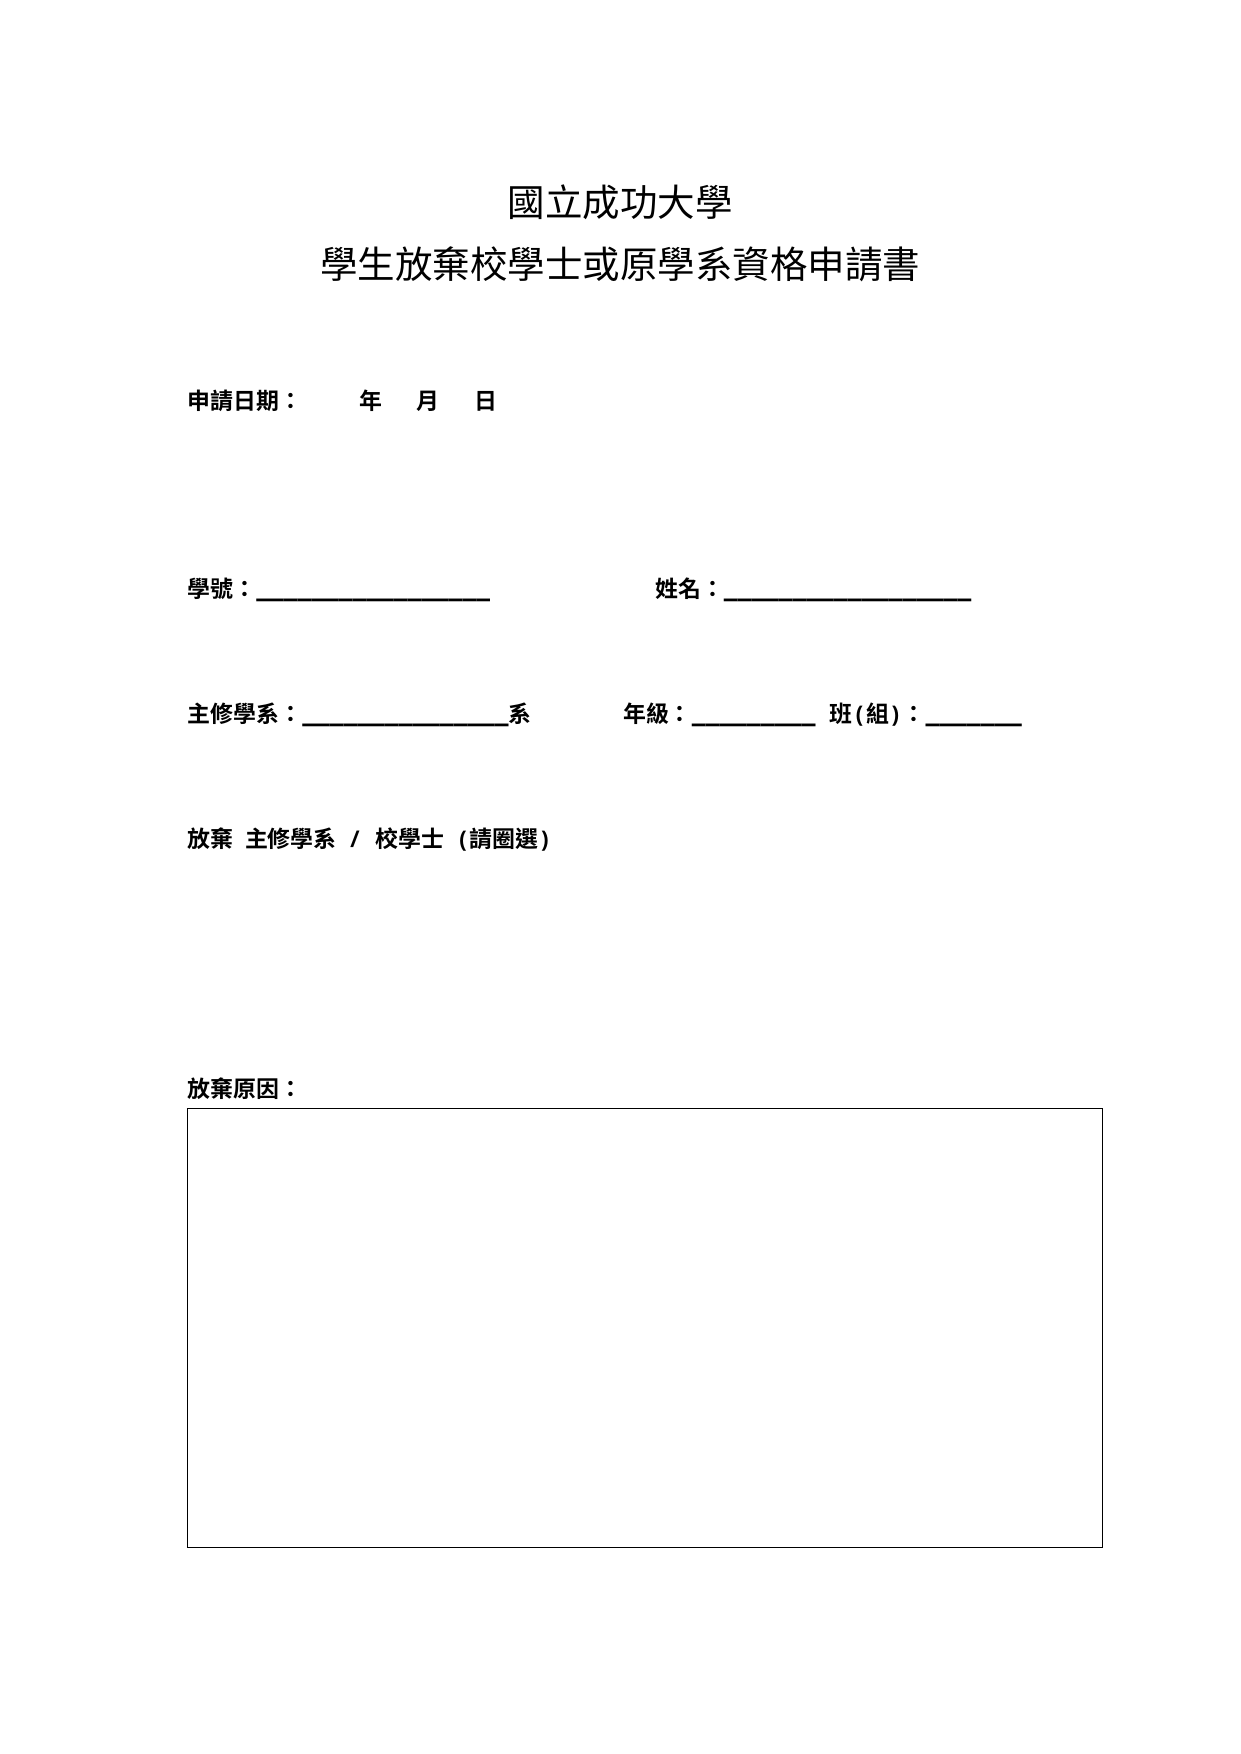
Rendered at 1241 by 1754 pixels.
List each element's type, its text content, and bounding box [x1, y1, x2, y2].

text 國立成功大學 學生放棄校學士或原學系資格申請書 [187, 158, 1053, 283]
text 放棄 主修學系 / 校學士 (請圈選) [187, 733, 1053, 858]
table_header [188, 1109, 1102, 1547]
text 學號：_________________ 姓名：__________________ [187, 546, 1053, 608]
text 申請日期： 年 月 日 [187, 358, 1053, 421]
text 放棄原因： [187, 1046, 1053, 1108]
text 主修學系：_______________系 年級：_________ 班(組)：_______ [187, 671, 1053, 733]
